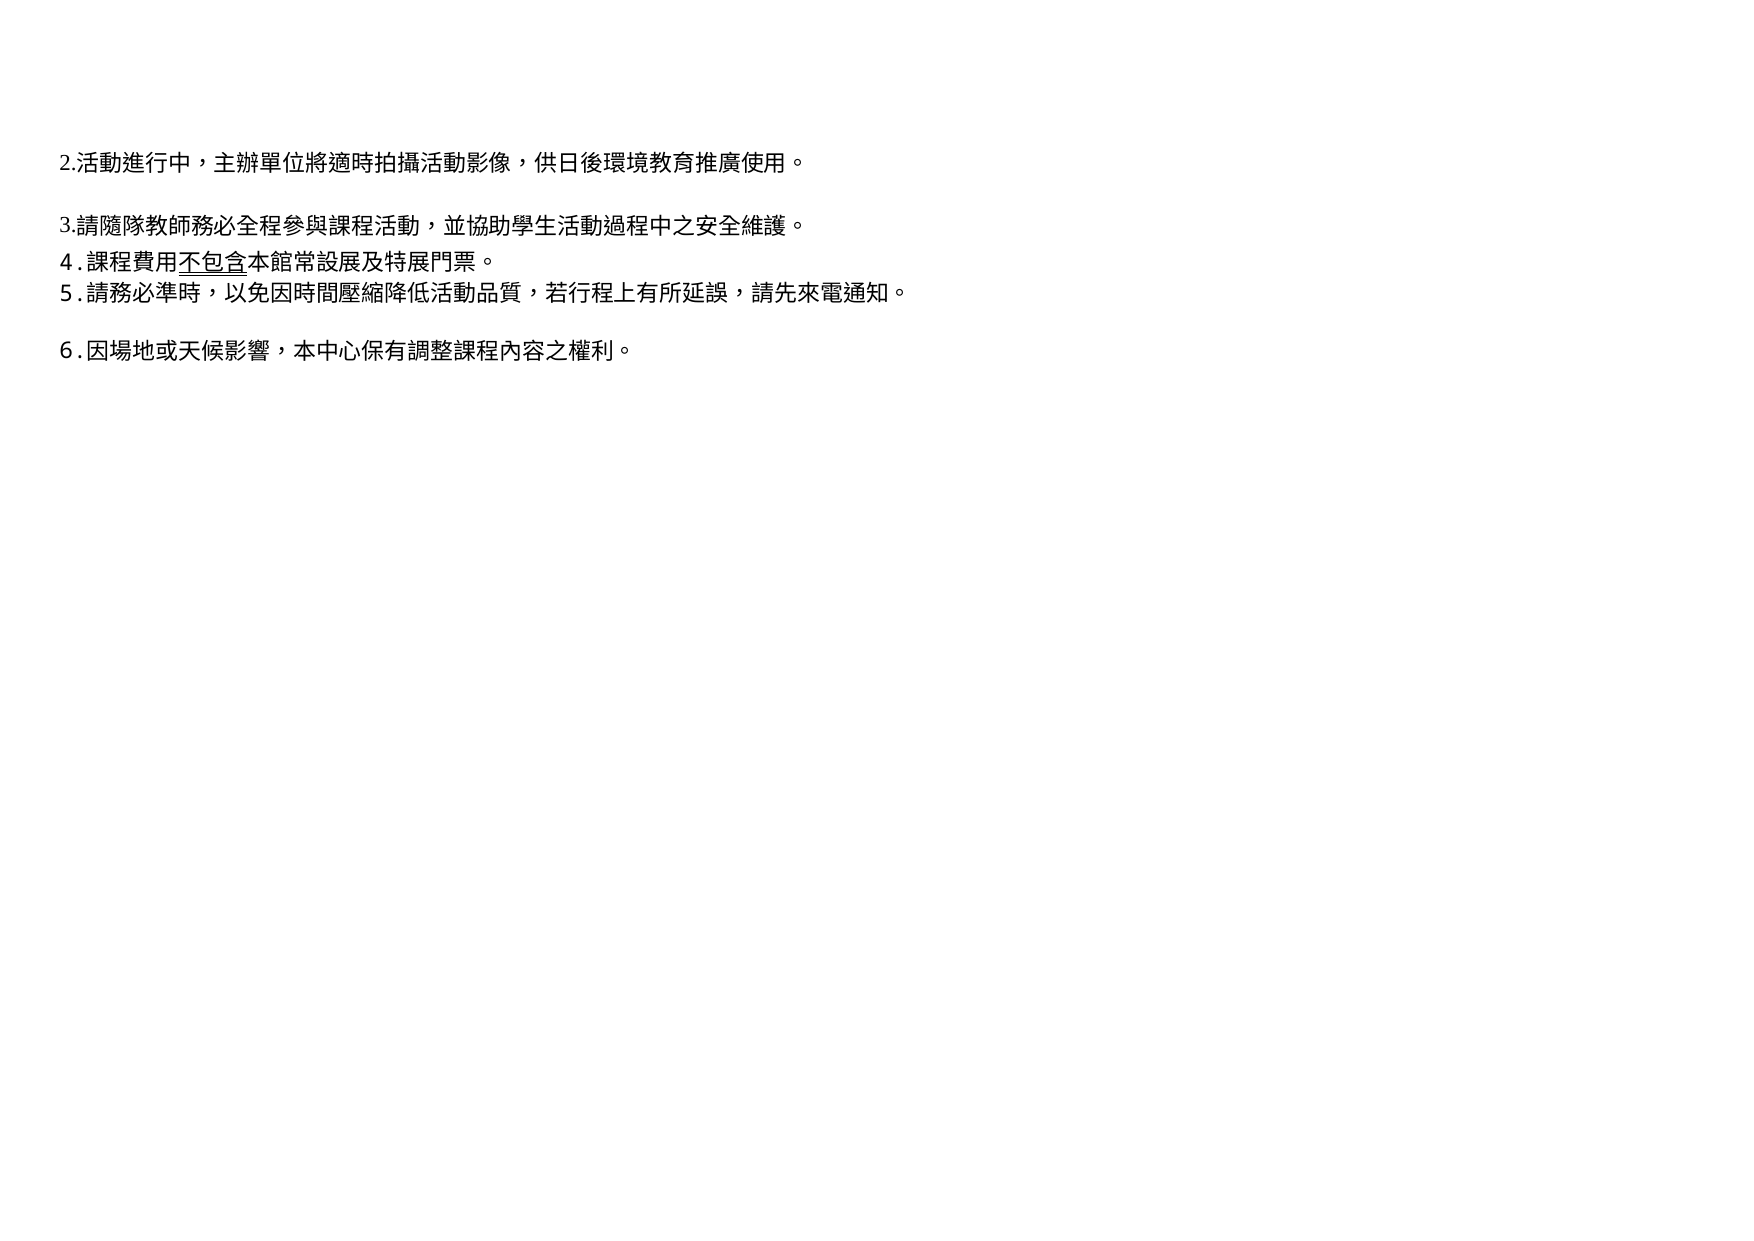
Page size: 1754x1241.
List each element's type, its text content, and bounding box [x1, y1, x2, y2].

text 2.活動進行中，主辦單位將適時拍攝活動影像，供日後環境教育推廣使用。 [59, 120, 1695, 183]
text 6.因場地或天候影響，本中心保有調整課程內容之權利。 [59, 308, 1695, 370]
text 4.課程費用不包含本館常設展及特展門票。 [59, 245, 1652, 276]
text 5.請務必準時，以免因時間壓縮降低活動品質，若行程上有所延誤，請先來電通知。 [59, 276, 1652, 308]
text 3.請隨隊教師務必全程參與課程活動，並協助學生活動過程中之安全維護。 [59, 183, 1695, 245]
